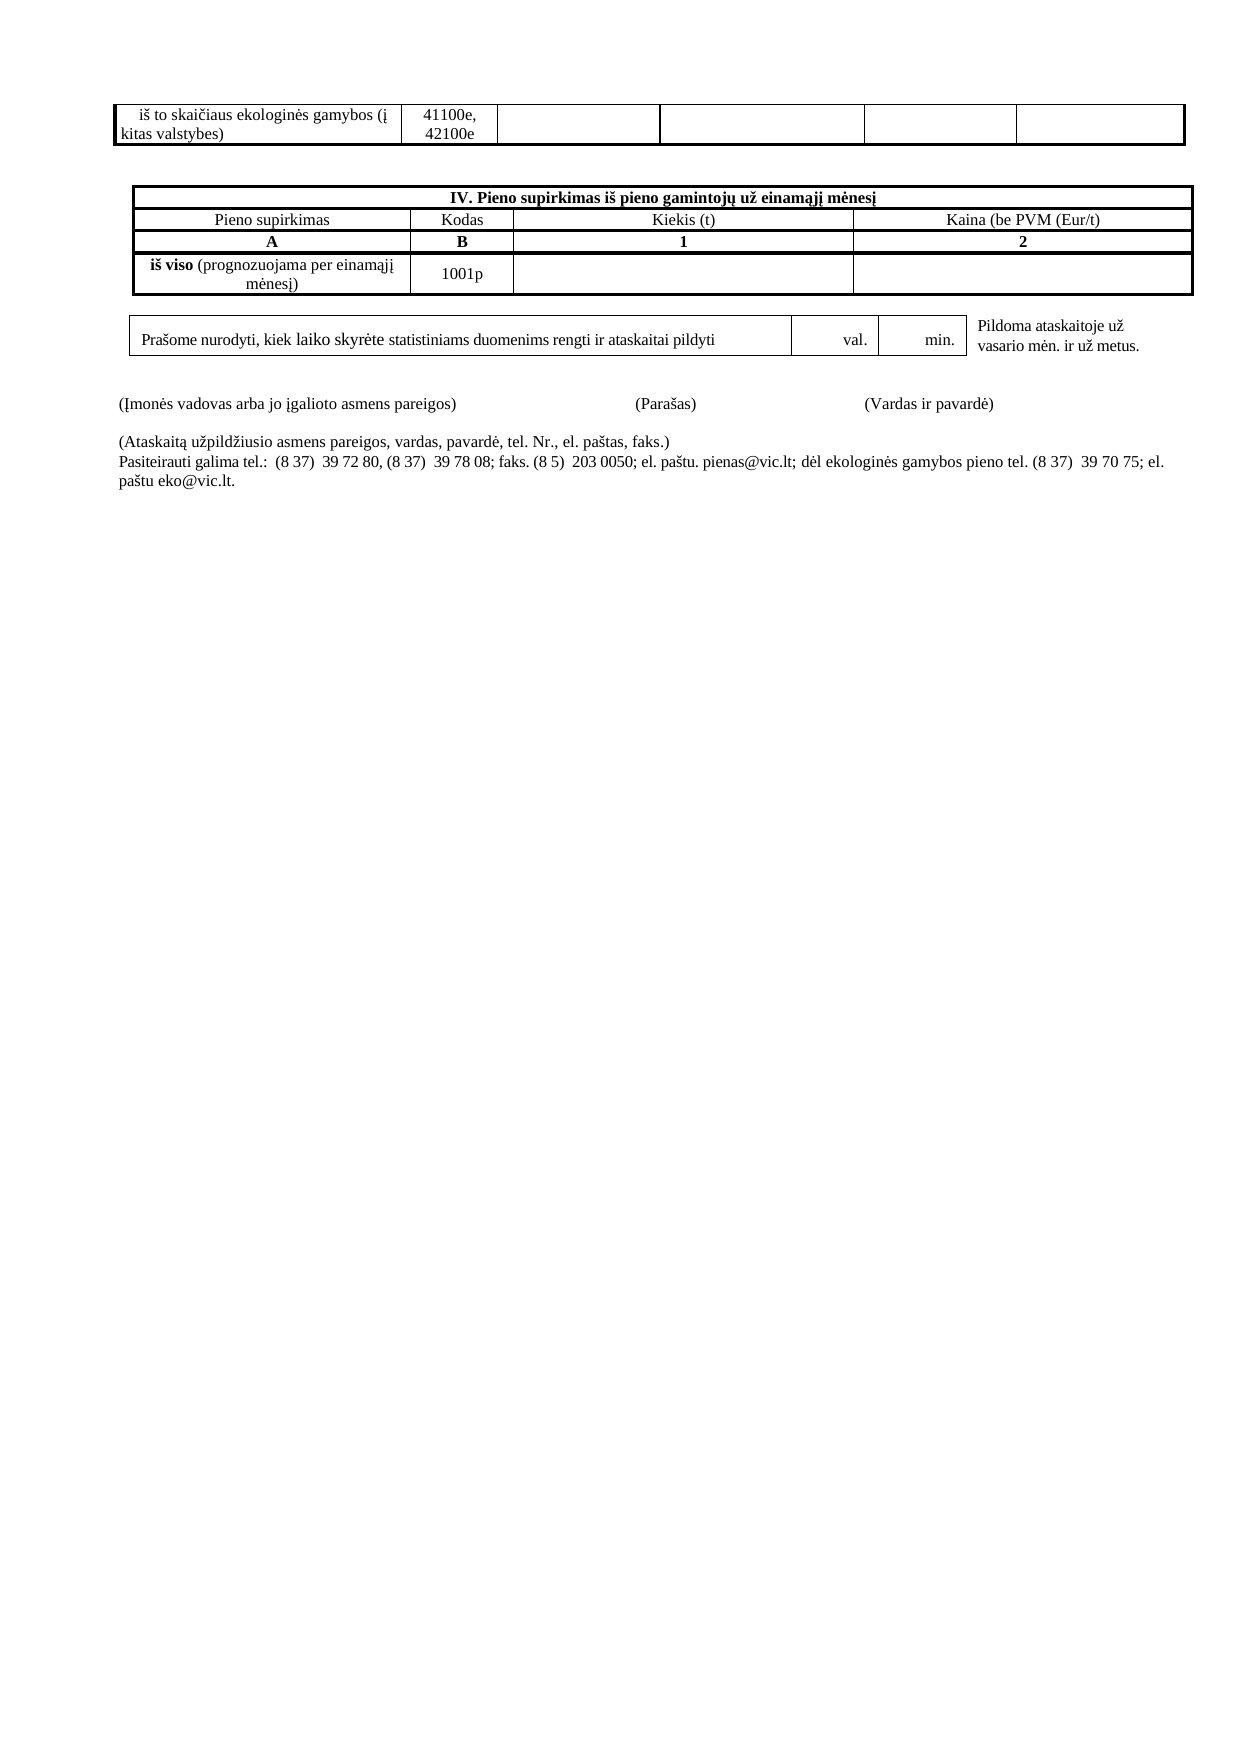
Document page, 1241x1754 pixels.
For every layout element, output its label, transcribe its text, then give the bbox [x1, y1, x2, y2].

table_header min. [879, 316, 966, 354]
table_cell iš to skaičiaus ekologinės gamybos (į kitas valstybes) [117, 105, 401, 143]
table_cell [661, 105, 864, 143]
table_header Prašome nurodyti, kiek laiko skyrėte statistiniams duomenims rengti ir ataskaitai pildyti [130, 316, 791, 354]
table_header Pildoma ataskaitoje už vasario mėn. ir už metus. [967, 315, 1240, 354]
table_cell 1001p [411, 255, 513, 293]
table_cell Pieno supirkimas [135, 210, 410, 229]
table_cell A [135, 232, 410, 251]
table_header val. [792, 316, 878, 354]
table_header IV. Pieno supirkimas iš pieno gamintojų už einamąjį mėnesį [135, 188, 1191, 207]
table_cell 1 [514, 232, 853, 251]
text (Ataskaitą užpildžiusio asmens pareigos, vardas, pavardė, tel. Nr., el. paštas, faks.) [118, 432, 1182, 451]
table_cell [865, 105, 1016, 143]
table_cell 2 [854, 232, 1191, 251]
text Pasiteirauti galima tel.: (8 37) 39 72 80, (8 37) 39 78 08; faks. (8 5) 203 0050; el. paštu. pienas@vic.lt; dėl ekologinės gamybos pieno tel. (8 37) 39 70 75; el. paštu eko@vic.lt. [118, 451, 1182, 490]
table_cell [514, 255, 853, 293]
table_cell Kiekis (t) [514, 210, 853, 229]
table_cell [1017, 105, 1183, 143]
table_cell iš viso (prognozuojama per einamąjį mėnesį) [135, 255, 410, 293]
text (Įmonės vadovas arba jo įgalioto asmens pareigos) (Parašas) (Vardas ir pavardė) [118, 394, 1182, 413]
table_cell [498, 105, 659, 143]
table_cell 41100e, 42100e [402, 105, 497, 143]
table_cell Kodas [411, 210, 513, 229]
table_cell Kaina (be PVM (Eur/t) [854, 210, 1191, 229]
table_cell [854, 255, 1191, 293]
table_cell B [411, 232, 513, 251]
